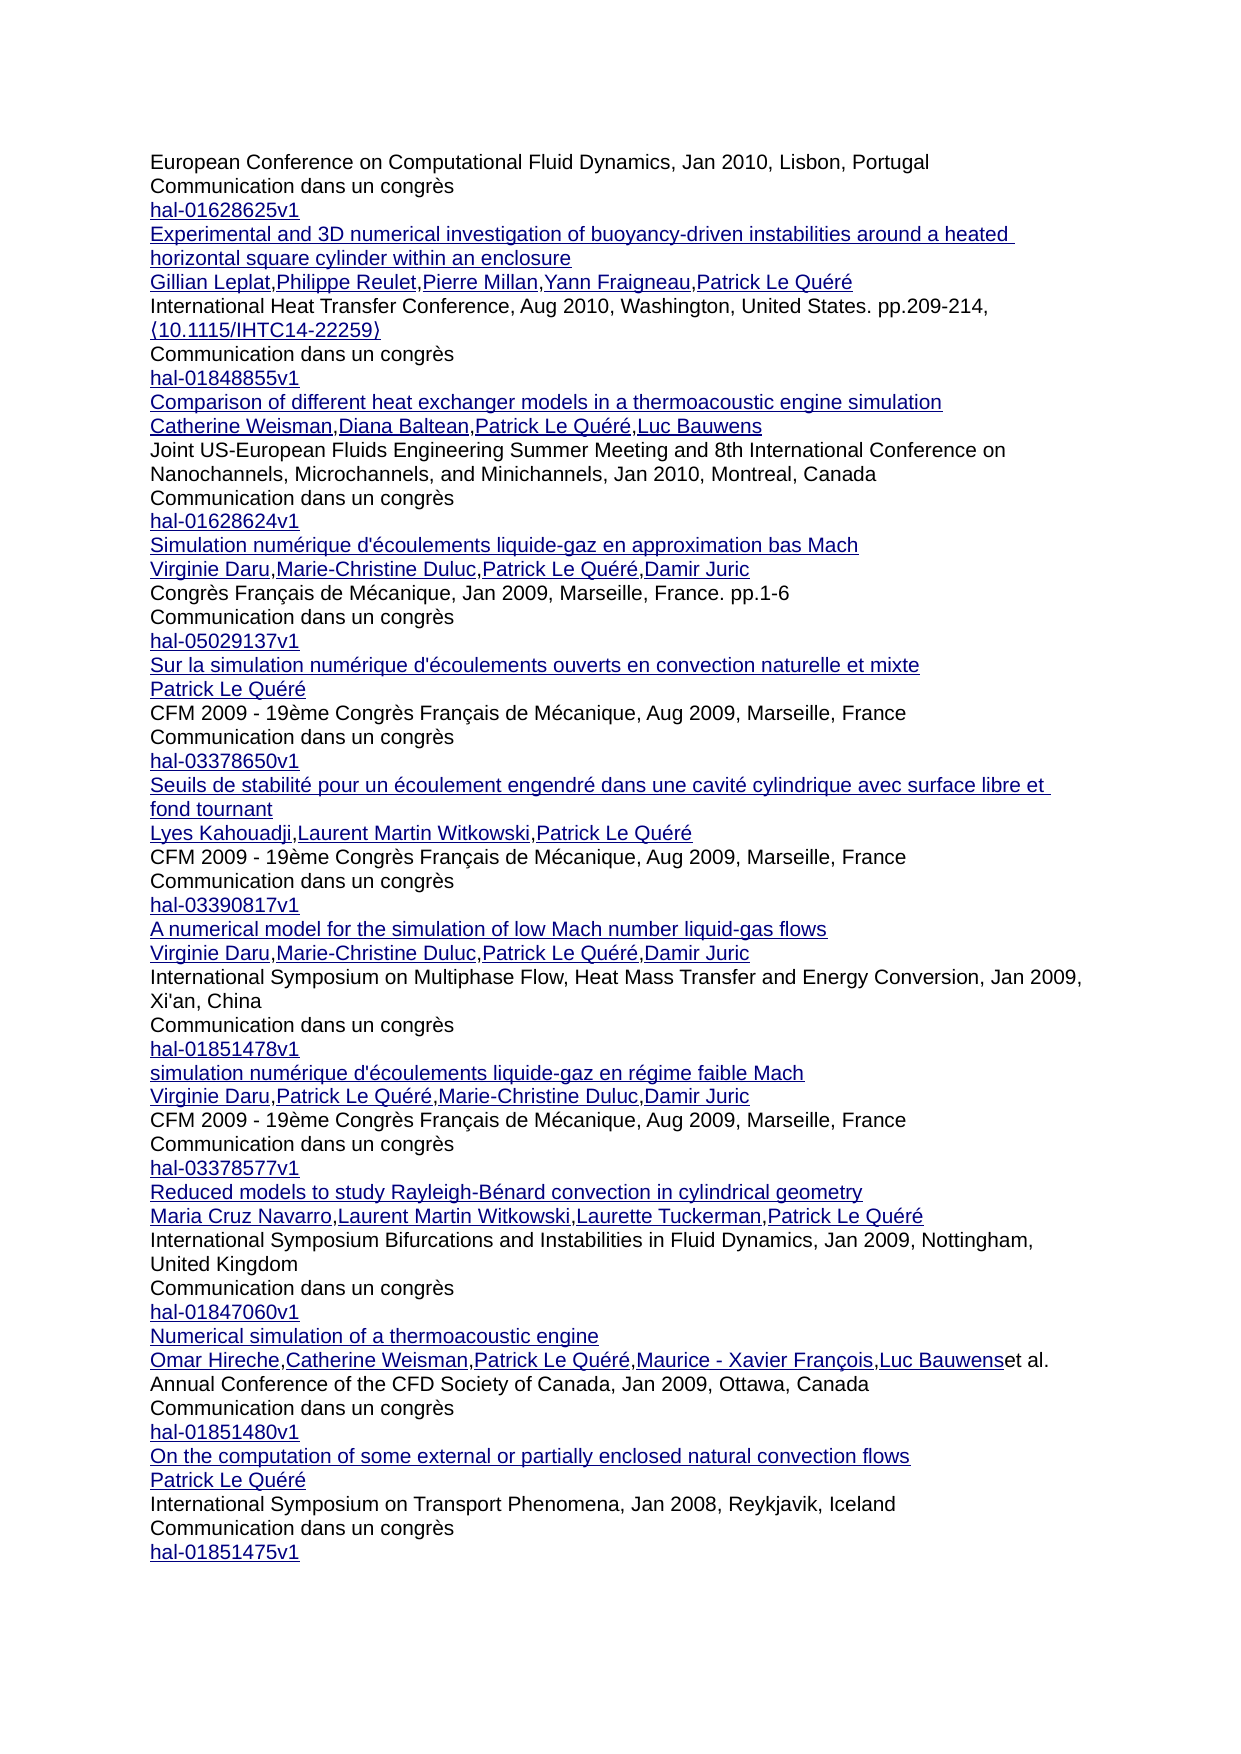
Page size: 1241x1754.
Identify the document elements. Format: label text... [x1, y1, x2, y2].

table_cell Reduced models to study Rayleigh-Bénard convection in cylindrical geometry Maria Cruz Navarro,Laurent Martin Witkowski,Laurette Tuckerman,Patrick Le Quéré International Symposium Bifurcations and Instabilities in Fluid Dynamics, Jan 2009, Nottingham, United Kingdom Communication dans un congrès hal-01847060v1 [150, 1180, 1090, 1324]
table_cell Experimental and 3D numerical investigation of buoyancy-driven instabilities around a heated horizontal square cylinder within an enclosure Gillian Leplat,Philippe Reulet,Pierre Millan,Yann Fraigneau,Patrick Le Quéré International Heat Transfer Conference, Aug 2010, Washington, United States. pp.209-214, ⟨10.1115/IHTC14-22259⟩ Communication dans un congrès hal-01848855v1 [150, 222, 1090, 389]
table_cell Sur la simulation numérique d'écoulements ouverts en convection naturelle et mixte Patrick Le Quéré CFM 2009 - 19ème Congrès Français de Mécanique, Aug 2009, Marseille, France Communication dans un congrès hal-03378650v1 [150, 653, 1090, 773]
table_cell Comparison of different heat exchanger models in a thermoacoustic engine simulation Catherine Weisman,Diana Baltean,Patrick Le Quéré,Luc Bauwens Joint US-European Fluids Engineering Summer Meeting and 8th International Conference on Nanochannels, Microchannels, and Minichannels, Jan 2010, Montreal, Canada Communication dans un congrès hal-01628624v1 [150, 390, 1090, 533]
table_cell European Conference on Computational Fluid Dynamics, Jan 2010, Lisbon, Portugal Communication dans un congrès hal-01628625v1 [150, 150, 1090, 222]
table_cell Numerical simulation of a thermoacoustic engine Omar Hireche,Catherine Weisman,Patrick Le Quéré,Maurice - Xavier François,Luc Bauwenset al. Annual Conference of the CFD Society of Canada, Jan 2009, Ottawa, Canada Communication dans un congrès hal-01851480v1 [150, 1324, 1090, 1444]
table_cell Simulation numérique d'écoulements liquide-gaz en approximation bas Mach Virginie Daru,Marie-Christine Duluc,Patrick Le Quéré,Damir Juric Congrès Français de Mécanique, Jan 2009, Marseille, France. pp.1-6 Communication dans un congrès hal-05029137v1 [150, 533, 1090, 653]
table_cell simulation numérique d'écoulements liquide-gaz en régime faible Mach Virginie Daru,Patrick Le Quéré,Marie-Christine Duluc,Damir Juric CFM 2009 - 19ème Congrès Français de Mécanique, Aug 2009, Marseille, France Communication dans un congrès hal-03378577v1 [150, 1060, 1090, 1180]
table_cell A numerical model for the simulation of low Mach number liquid-gas flows Virginie Daru,Marie-Christine Duluc,Patrick Le Quéré,Damir Juric International Symposium on Multiphase Flow, Heat Mass Transfer and Energy Conversion, Jan 2009, Xi'an, China Communication dans un congrès hal-01851478v1 [150, 917, 1090, 1060]
table_cell On the computation of some external or partially enclosed natural convection flows Patrick Le Quéré International Symposium on Transport Phenomena, Jan 2008, Reykjavik, Iceland Communication dans un congrès hal-01851475v1 [150, 1444, 1090, 1563]
table_cell Seuils de stabilité pour un écoulement engendré dans une cavité cylindrique avec surface libre et fond tournant Lyes Kahouadji,Laurent Martin Witkowski,Patrick Le Quéré CFM 2009 - 19ème Congrès Français de Mécanique, Aug 2009, Marseille, France Communication dans un congrès hal-03390817v1 [150, 773, 1090, 917]
